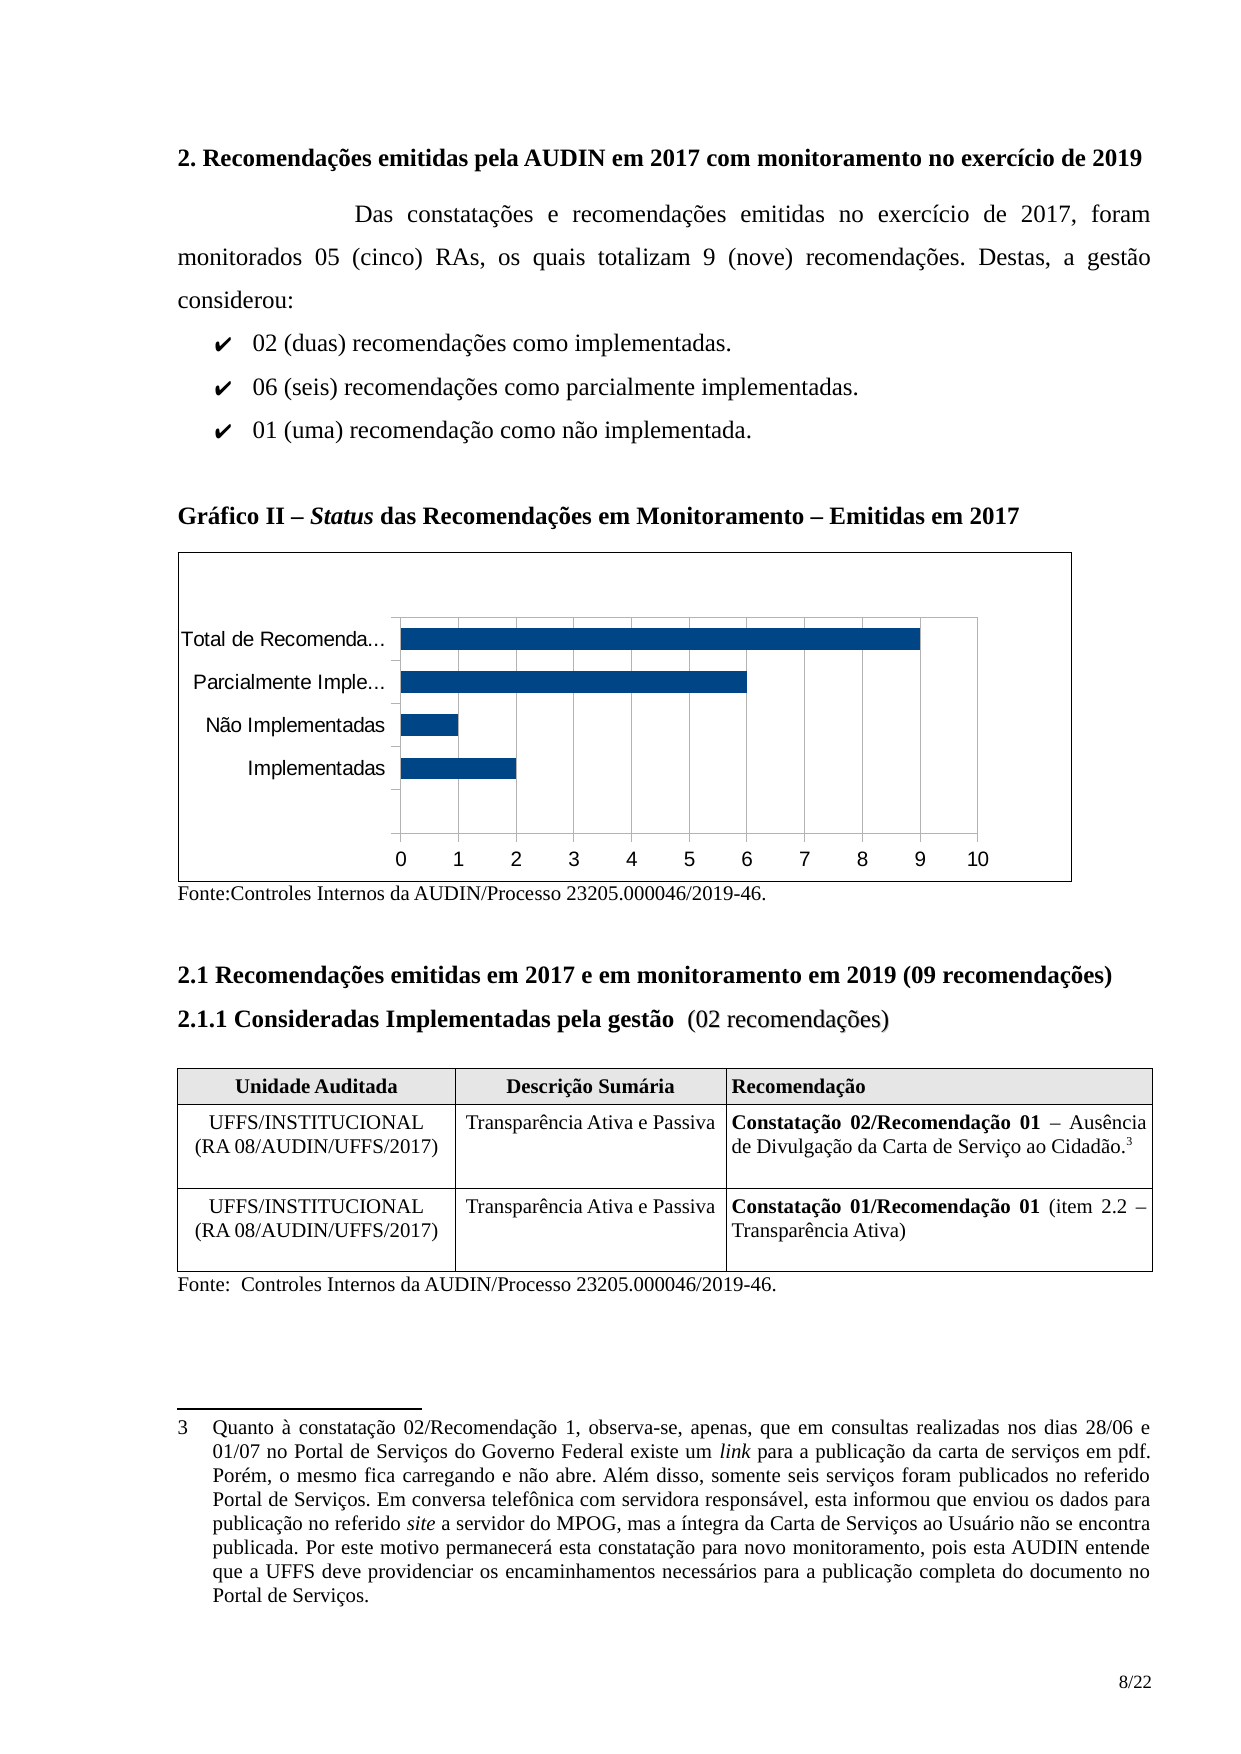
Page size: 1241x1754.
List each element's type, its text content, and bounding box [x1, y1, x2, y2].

table_cell Transparência Ativa e Passiva [456, 1189, 726, 1271]
table_cell UFFS/INSTITUCIONAL (RA 08/AUDIN/UFFS/2017) [178, 1189, 455, 1271]
list 01 (uma) recomendação como não implementada. [215, 415, 1152, 443]
subtitle 2.1 Recomendações emitidas em 2017 e em monitoramento em 2019 (09 recomendações) [177, 961, 1152, 989]
table_cell UFFS/INSTITUCIONAL (RA 08/AUDIN/UFFS/2017) [178, 1105, 455, 1188]
table_cell Transparência Ativa e Passiva [456, 1105, 726, 1188]
subtitle 2.1.1 Consideradas Implementadas pela gestão (02 recomendações) [177, 1004, 1152, 1032]
list 02 (duas) recomendações como implementadas. [215, 328, 1152, 357]
text Gráfico II – Status das Recomendações em Monitoramento – Emitidas em 2017 [177, 501, 1152, 530]
text Gráfico II – Status das Recomendações em Monitoramento – Emitidas em 2017 [179, 553, 1071, 881]
subtitle 2. Recomendações emitidas pela AUDIN em 2017 com monitoramento no exercício de 2019 [177, 143, 1152, 172]
table_cell Constatação 01/Recomendação 01 (item 2.2 – Transparência Ativa) [727, 1189, 1152, 1271]
text Das constatações e recomendações emitidas no exercício de 2017, foram monitorados 05 (cinco) RAs, os quais totalizam 9 (nove) recomendações. Destas, a gestão considerou: [177, 199, 1152, 314]
table_header Descrição Sumária [456, 1069, 726, 1104]
table_header Recomendação [727, 1069, 1152, 1104]
table_cell Constatação 02/Recomendação 01 – Ausência de Divulgação da Carta de Serviço ao Cidadão. [727, 1105, 1152, 1188]
text Fonte:Controles Internos da AUDIN/Processo 23205.000046/2019-46. [177, 544, 1152, 905]
text Fonte: Controles Internos da AUDIN/Processo 23205.000046/2019-46. [177, 1272, 1152, 1296]
table_header Unidade Auditada [178, 1069, 455, 1104]
list 06 (seis) recomendações como parcialmente implementadas. [215, 372, 1152, 400]
